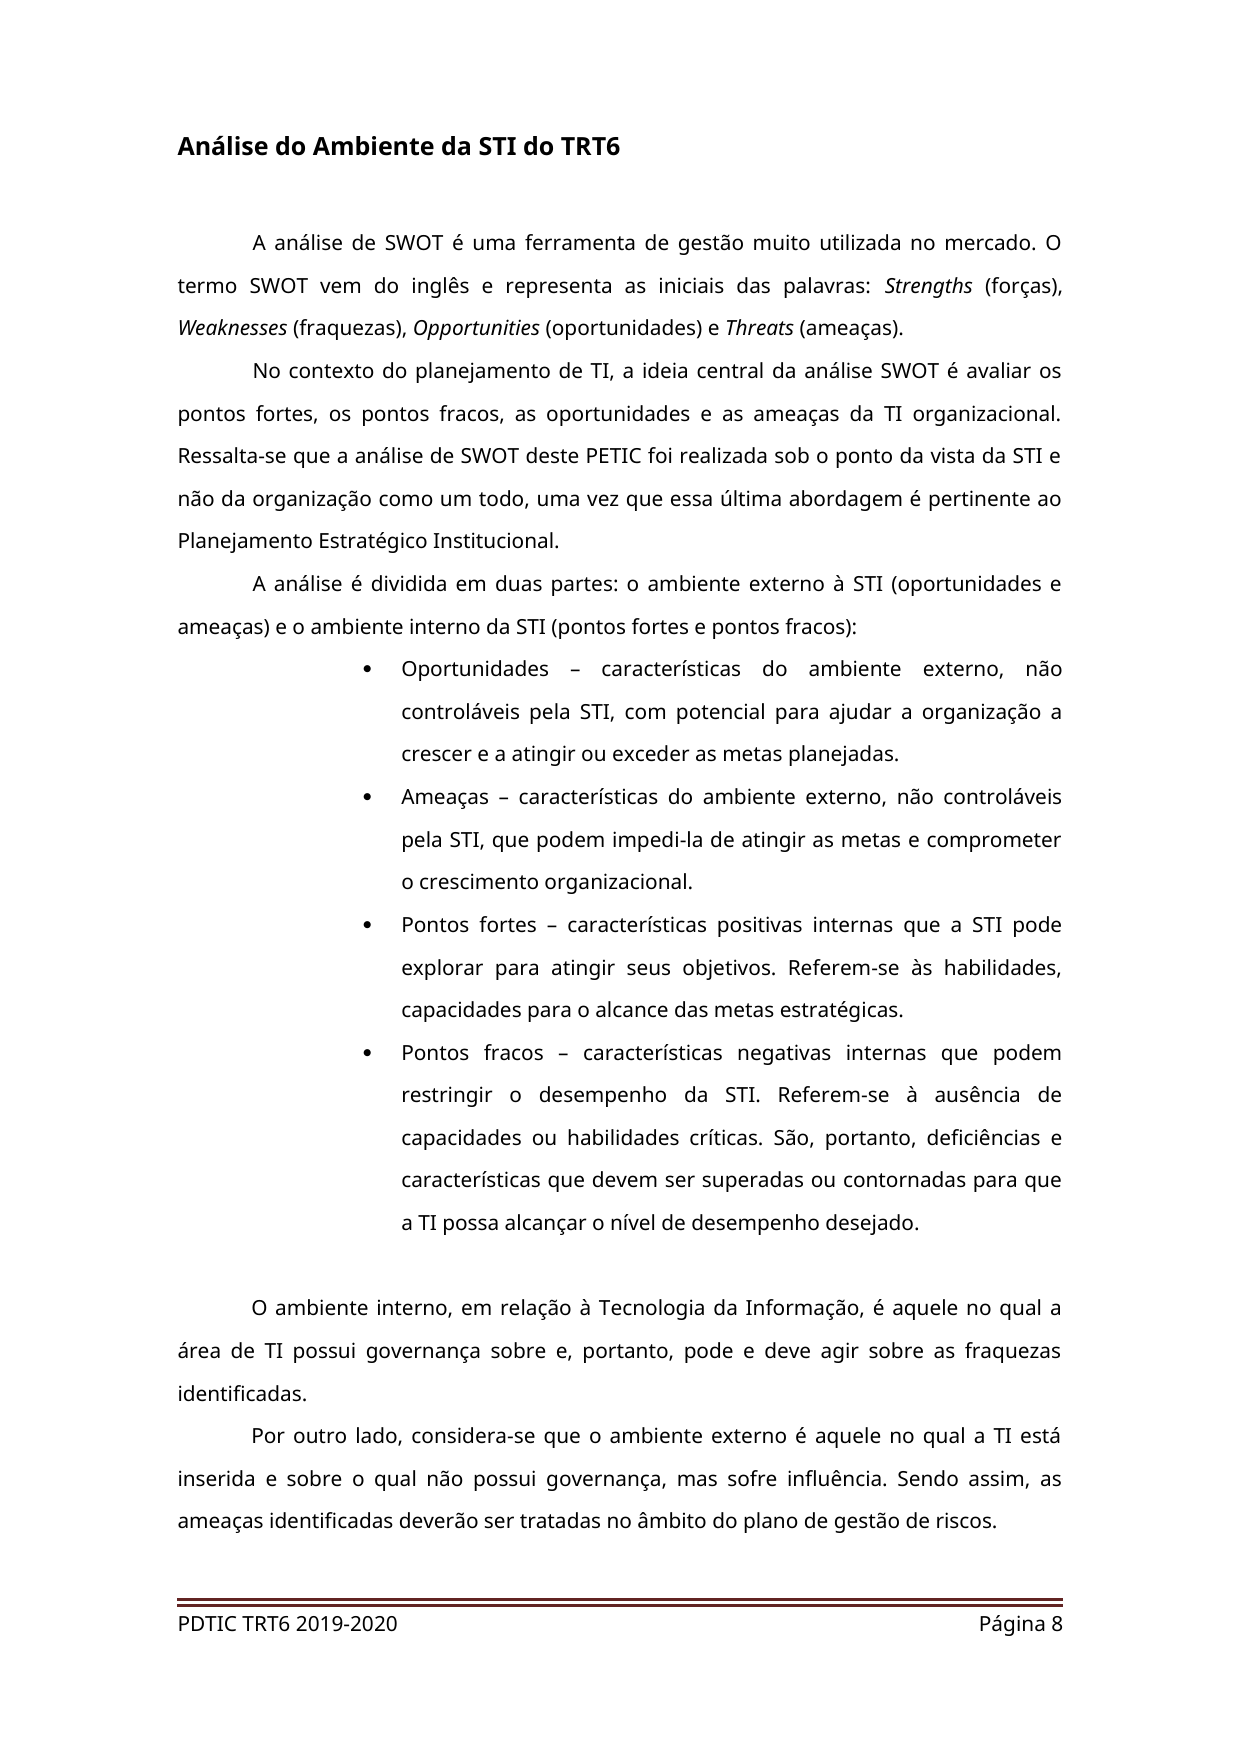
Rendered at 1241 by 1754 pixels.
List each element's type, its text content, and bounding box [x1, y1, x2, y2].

text A análise de SWOT é uma ferramenta de gestão muito utilizada no mercado. O termo SWOT vem do inglês e representa as iniciais das palavras: Strengths (forças), Weaknesses (fraquezas), Opportunities (oportunidades) e Threats (ameaças). [177, 228, 1063, 342]
list Pontos fracos – características negativas internas que podem restringir o desempenho da STI. Referem-se à ausência de capacidades ou habilidades críticas. São, portanto, deficiências e características que devem ser superadas ou contornadas para que a TI possa alcançar o nível de desempenho desejado. [363, 1038, 1063, 1237]
text No contexto do planejamento de TI, a ideia central da análise SWOT é avaliar os pontos fortes, os pontos fracos, as oportunidades e as ameaças da TI organizacional. Ressalta-se que a análise de SWOT deste PETIC foi realizada sob o ponto da vista da STI e não da organização como um todo, uma vez que essa última abordagem é pertinente ao Planejamento Estratégico Institucional. [177, 356, 1063, 555]
list Pontos fortes – características positivas internas que a STI pode explorar para atingir seus objetivos. Referem-se às habilidades, capacidades para o alcance das metas estratégicas. [363, 910, 1063, 1024]
text A análise é dividida em duas partes: o ambiente externo à STI (oportunidades e ameaças) e o ambiente interno da STI (pontos fortes e pontos fracos): [177, 569, 1063, 640]
list Oportunidades – características do ambiente externo, não controláveis pela STI, com potencial para ajudar a organização a crescer e a atingir ou exceder as metas planejadas. [363, 654, 1063, 768]
subtitle Análise do Ambiente da STI do TRT6 [177, 128, 1063, 162]
text O ambiente interno, em relação à Tecnologia da Informação, é aquele no qual a área de TI possui governança sobre e, portanto, pode e deve agir sobre as fraquezas identificadas. [177, 1293, 1063, 1407]
text Por outro lado, considera-se que o ambiente externo é aquele no qual a TI está inserida e sobre o qual não possui governança, mas sofre influência. Sendo assim, as ameaças identificadas deverão ser tratadas no âmbito do plano de gestão de riscos. [177, 1421, 1063, 1535]
list Ameaças – características do ambiente externo, não controláveis pela STI, que podem impedi-la de atingir as metas e comprometer o crescimento organizacional. [363, 782, 1063, 896]
